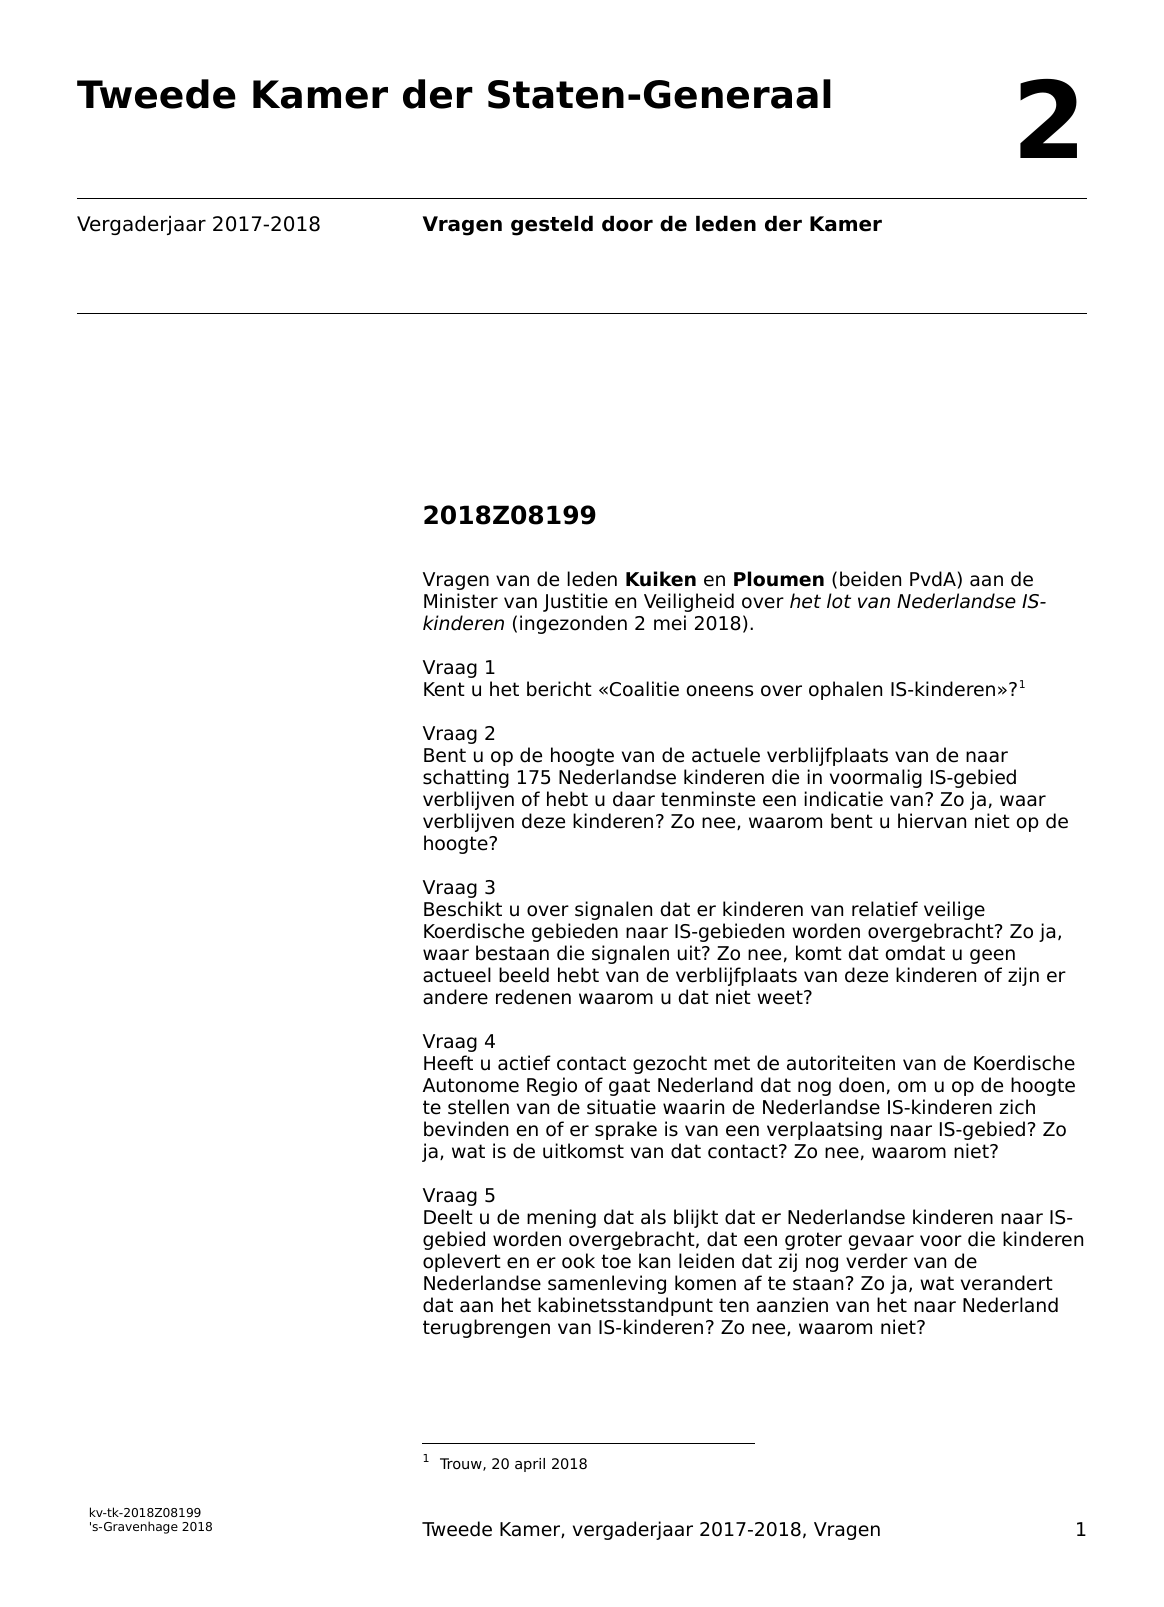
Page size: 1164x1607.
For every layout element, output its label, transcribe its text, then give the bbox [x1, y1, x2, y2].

text 's-Gravenhage 2018 [88, 1520, 323, 1534]
text Vraag 2 [422, 723, 1087, 745]
table_cell Vergaderjaar 2017-2018 [77, 199, 422, 313]
text Trouw, 20 april 2018 [422, 1452, 1087, 1474]
text Deelt u de mening dat als blijkt dat er Nederlandse kinderen naar IS-gebied worden overgebracht, dat een groter gevaar voor die kinderen oplevert en er ook toe kan leiden dat zij nog verder van de Nederlandse samenleving komen af te staan? Zo ja, wat verandert dat aan het kabinetsstandpunt ten aanzien van het naar Nederland terugbrengen van IS-kinderen? Zo nee, waarom niet? [422, 1207, 1087, 1339]
table_header 2 [886, 59, 1087, 198]
table_header Tweede Kamer der Staten-Generaal [77, 59, 886, 198]
text Vraag 4 [422, 1031, 1087, 1053]
text 2018Z08199 [422, 501, 1087, 531]
text Vraag 5 [422, 1185, 1087, 1207]
text Vraag 1 [422, 657, 1087, 679]
text Kent u het bericht «Coalitie oneens over ophalen IS-kinderen»? [422, 679, 1087, 701]
text Heeft u actief contact gezocht met de autoriteiten van de Koerdische Autonome Regio of gaat Nederland dat nog doen, om u op de hoogte te stellen van de situatie waarin de Nederlandse IS-kinderen zich bevinden en of er sprake is van een verplaatsing naar IS-gebied? Zo ja, wat is de uitkomst van dat contact? Zo nee, waarom niet? [422, 1053, 1087, 1163]
text Vraag 3 [422, 877, 1087, 899]
text Vragen van de leden Kuiken en Ploumen (beiden PvdA) aan de Minister van Justitie en Veiligheid over het lot van Nederlandse IS-kinderen (ingezonden 2 mei 2018). [422, 569, 1087, 635]
table_cell Vragen gesteld door de leden der Kamer [422, 199, 1087, 313]
text Bent u op de hoogte van de actuele verblijfplaats van de naar schatting 175 Nederlandse kinderen die in voormalig IS-gebied verblijven of hebt u daar tenminste een indicatie van? Zo ja, waar verblijven deze kinderen? Zo nee, waarom bent u hiervan niet op de hoogte? [422, 745, 1087, 855]
text kv-tk-2018Z08199 [88, 1506, 323, 1520]
text Beschikt u over signalen dat er kinderen van relatief veilige Koerdische gebieden naar IS-gebieden worden overgebracht? Zo ja, waar bestaan die signalen uit? Zo nee, komt dat omdat u geen actueel beeld hebt van de verblijfplaats van deze kinderen of zijn er andere redenen waarom u dat niet weet? [422, 899, 1087, 1009]
